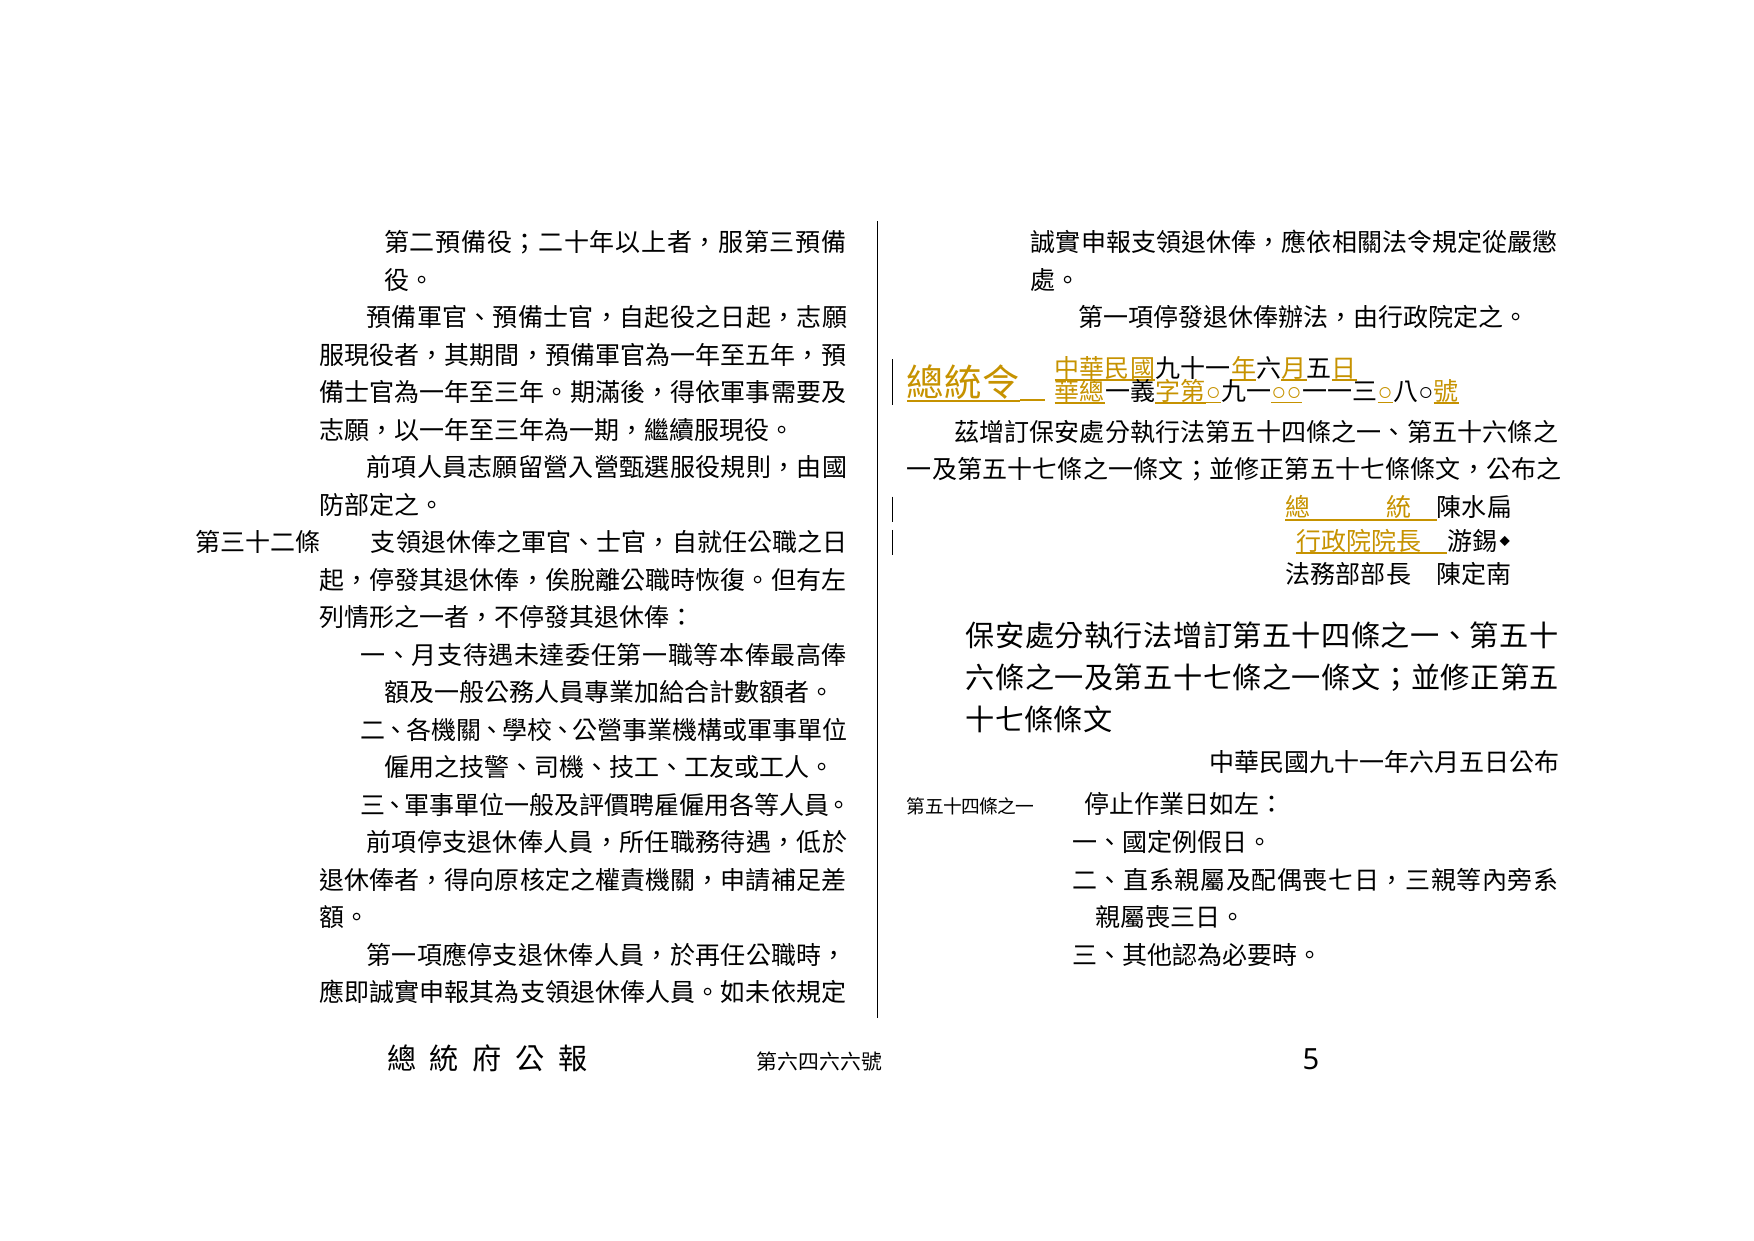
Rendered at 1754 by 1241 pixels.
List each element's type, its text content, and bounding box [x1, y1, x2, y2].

text 中華民國九十一年六月五日公布 [1031, 738, 1559, 780]
text 三、其他認為必要時。 [1072, 934, 1559, 972]
text 前項人員志願留營入營甄選服役規則，由國防部定之。 [319, 447, 847, 522]
text 第三十二條 支領退休俸之軍官、士官，自就任公職之日起，停發其退休俸，俟脫離公職時恢復。但有左列情形之一者，不停發其退休俸： [195, 522, 847, 634]
text 總 統 陳水扁 [907, 497, 1512, 522]
text 第一項應停支退休俸人員，於再任公職時，應即誠實申報其為支領退休俸人員。如未依規定 [319, 934, 847, 1009]
text 一、國定例假日。 [1072, 822, 1559, 859]
table_header 總統令 [904, 359, 1051, 405]
text 一、月支待遇未達委任第一職等本俸最高俸額及一般公務人員專業加給合計數額者。 [360, 634, 847, 709]
text 茲增訂保安處分執行法第五十四條之一、第五十六條之一及第五十七條之一條文；並修正第五十七條條文，公布之。 [907, 411, 1559, 486]
text 行政院院長 游錫 [907, 530, 1512, 555]
text 三、軍事單位一般及評價聘雇僱用各等人員。 [360, 784, 847, 822]
text 二、各機關、學校、公營事業機構或軍事單位僱用之技警、司機、技工、工友或工人。 [360, 709, 847, 784]
text 誠實申報支領退休俸，應依相關法令規定從嚴懲處。 [1031, 222, 1559, 297]
text 第二預備役；二十年以上者，服第三預備役。 [360, 222, 847, 297]
text 第五十四條之一 停止作業日如左： [907, 780, 1559, 822]
text 前項停支退休俸人員，所任職務待遇，低於退休俸者，得向原核定之權責機關，申請補足差額。 [319, 822, 847, 934]
table_header 中華民國九十一年六月五日 華總一義字第○九一○○一一三○八○號 [1051, 359, 1564, 405]
text 法務部部長 陳定南 [907, 563, 1512, 588]
text 預備軍官、預備士官，自起役之日起，志願服現役者，其期間，預備軍官為一年至五年，預備士官為一年至三年。期滿後，得依軍事需要及志願，以一年至三年為一期，繼續服現役。 [319, 297, 847, 447]
text 保安處分執行法增訂第五十四條之一、第五十六條之一及第五十七條之一條文；並修正第五十七條條文 [966, 613, 1559, 738]
text 二、直系親屬及配偶喪七日，三親等內旁系親屬喪三日。 [1072, 859, 1559, 934]
text 第一項停發退休俸辦法，由行政院定之。 [1031, 297, 1559, 334]
